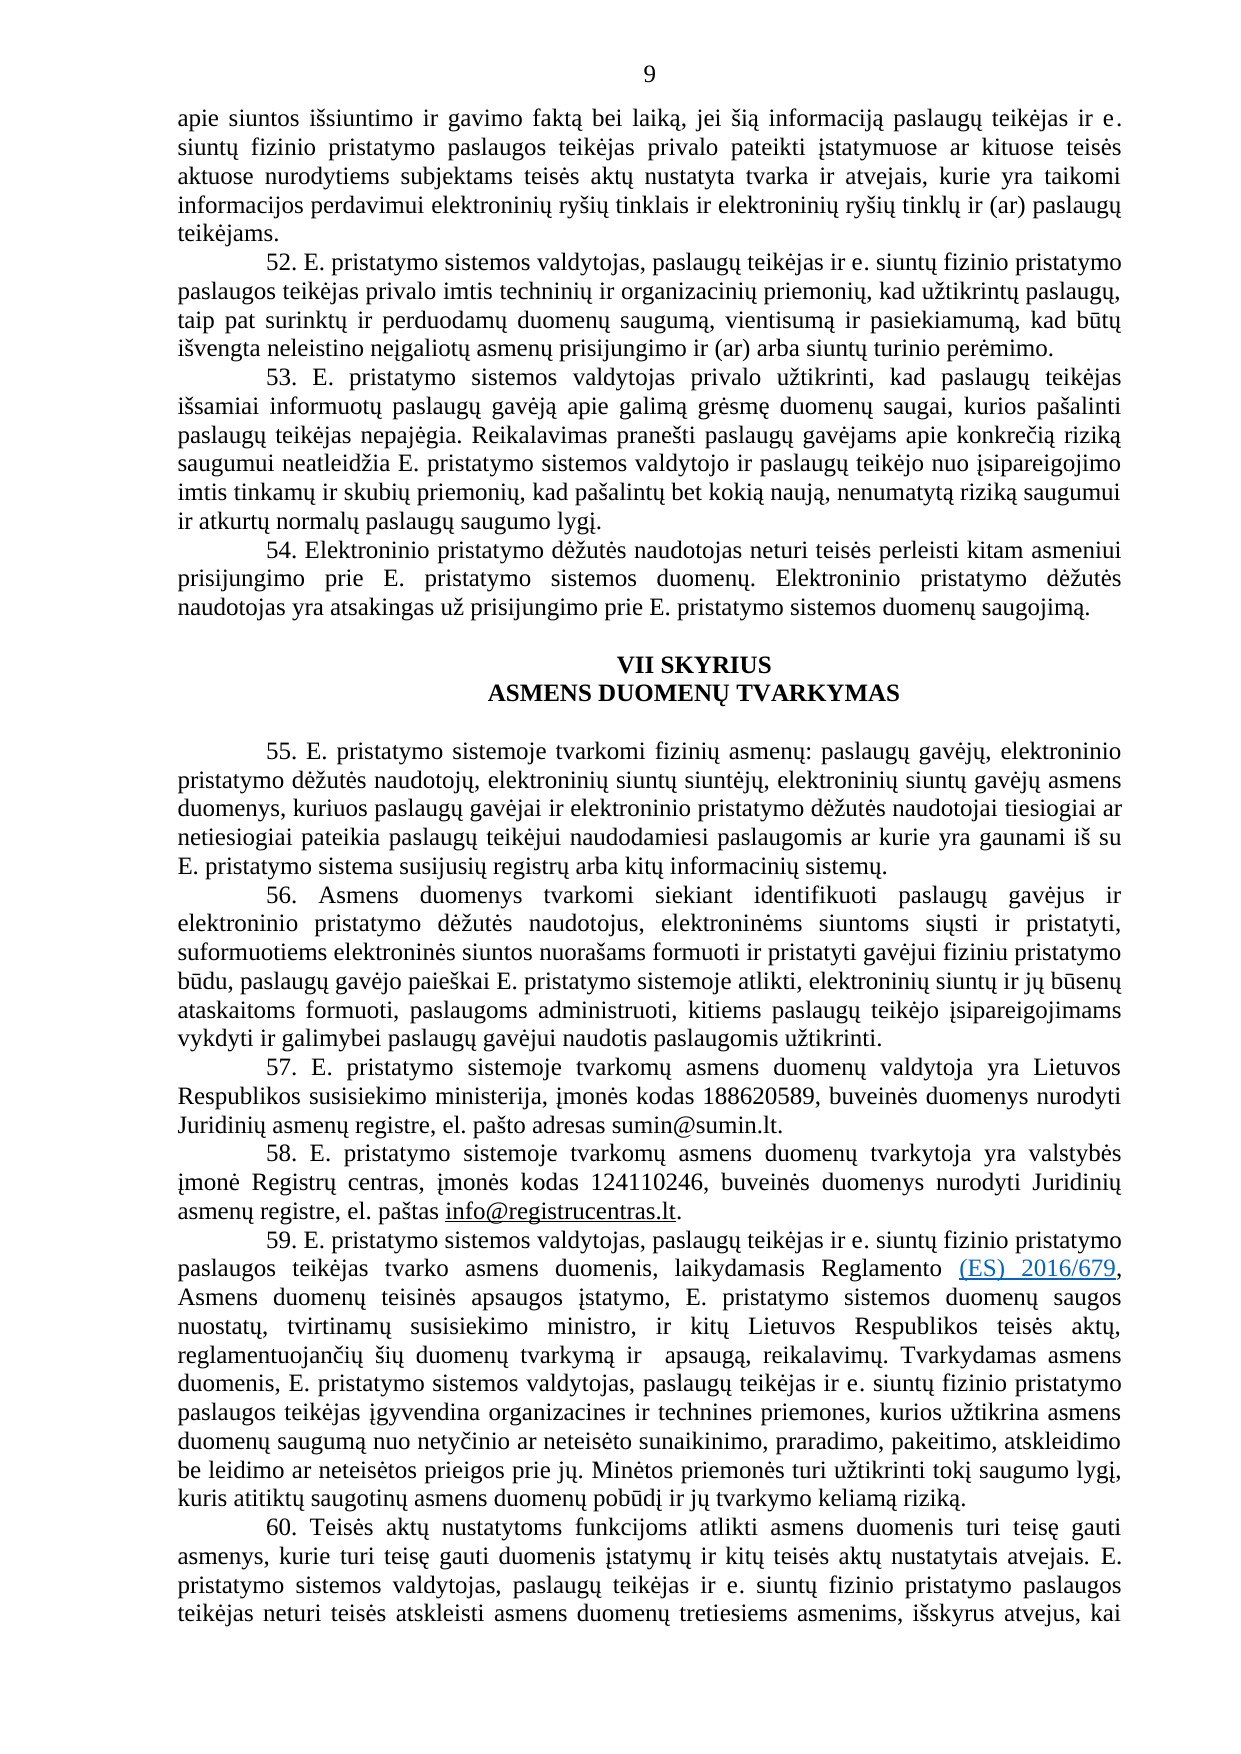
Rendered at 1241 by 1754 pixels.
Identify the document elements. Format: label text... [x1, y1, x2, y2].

text 57. E. pristatymo sistemoje tvarkomų asmens duomenų valdytoja yra Lietuvos Respublikos susisiekimo ministerija, įmonės kodas 188620589, buveinės duomenys nurodyti Juridinių asmenų registre, el. pašto adresas sumin@sumin.lt. [177, 1052, 1122, 1138]
text 55. E. pristatymo sistemoje tvarkomi fizinių asmenų: paslaugų gavėjų, elektroninio pristatymo dėžutės naudotojų, elektroninių siuntų siuntėjų, elektroninių siuntų gavėjų asmens duomenys, kuriuos paslaugų gavėjai ir elektroninio pristatymo dėžutės naudotojai tiesiogiai ar netiesiogiai pateikia paslaugų teikėjui naudodamiesi paslaugomis ar kurie yra gaunami iš su E. pristatymo sistema susijusių registrų arba kitų informacinių sistemų. [177, 736, 1122, 880]
text VII SKYRIUS [177, 650, 1122, 678]
text 56. Asmens duomenys tvarkomi siekiant identifikuoti paslaugų gavėjus ir elektroninio pristatymo dėžutės naudotojus, elektroninėms siuntoms siųsti ir pristatyti, suformuotiems elektroninės siuntos nuorašams formuoti ir pristatyti gavėjui fiziniu pristatymo būdu, paslaugų gavėjo paieškai E. pristatymo sistemoje atlikti, elektroninių siuntų ir jų būsenų ataskaitoms formuoti, paslaugoms administruoti, kitiems paslaugų teikėjo įsipareigojimams vykdyti ir galimybei paslaugų gavėjui naudotis paslaugomis užtikrinti. [177, 880, 1122, 1052]
text 52. E. pristatymo sistemos valdytojas, paslaugų teikėjas ir e. siuntų fizinio pristatymo paslaugos teikėjas privalo imtis techninių ir organizacinių priemonių, kad užtikrintų paslaugų, taip pat surinktų ir perduodamų duomenų saugumą, vientisumą ir pasiekiamumą, kad būtų išvengta neleistino neįgaliotų asmenų prisijungimo ir (ar) arba siuntų turinio perėmimo. [177, 247, 1122, 362]
text 53. E. pristatymo sistemos valdytojas privalo užtikrinti, kad paslaugų teikėjas išsamiai informuotų paslaugų gavėją apie galimą grėsmę duomenų saugai, kurios pašalinti paslaugų teikėjas nepajėgia. Reikalavimas pranešti paslaugų gavėjams apie konkrečią riziką saugumui neatleidžia E. pristatymo sistemos valdytojo ir paslaugų teikėjo nuo įsipareigojimo imtis tinkamų ir skubių priemonių, kad pašalintų bet kokią naują, nenumatytą riziką saugumui ir atkurtų normalų paslaugų saugumo lygį. [177, 362, 1122, 535]
text ASMENS DUOMENŲ TVARKYMAS [177, 678, 1122, 707]
text 59. E. pristatymo sistemos valdytojas, paslaugų teikėjas ir e. siuntų fizinio pristatymo paslaugos teikėjas tvarko asmens duomenis, laikydamasis Reglamento (ES) 2016/679, Asmens duomenų teisinės apsaugos įstatymo, E. pristatymo sistemos duomenų saugos nuostatų, tvirtinamų susisiekimo ministro, ir kitų Lietuvos Respublikos teisės aktų, reglamentuojančių šių duomenų tvarkymą ir apsaugą, reikalavimų. Tvarkydamas asmens duomenis, E. pristatymo sistemos valdytojas, paslaugų teikėjas ir e. siuntų fizinio pristatymo paslaugos teikėjas įgyvendina organizacines ir technines priemones, kurios užtikrina asmens duomenų saugumą nuo netyčinio ar neteisėto sunaikinimo, praradimo, pakeitimo, atskleidimo be leidimo ar neteisėtos prieigos prie jų. Minėtos priemonės turi užtikrinti tokį saugumo lygį, kuris atitiktų saugotinų asmens duomenų pobūdį ir jų tvarkymo keliamą riziką. [177, 1225, 1122, 1512]
text apie siuntos išsiuntimo ir gavimo faktą bei laiką, jei šią informaciją paslaugų teikėjas ir e. siuntų fizinio pristatymo paslaugos teikėjas privalo pateikti įstatymuose ar kituose teisės aktuose nurodytiems subjektams teisės aktų nustatyta tvarka ir atvejais, kurie yra taikomi informacijos perdavimui elektroninių ryšių tinklais ir elektroninių ryšių tinklų ir (ar) paslaugų teikėjams. [177, 103, 1122, 247]
text 54. Elektroninio pristatymo dėžutės naudotojas neturi teisės perleisti kitam asmeniui prisijungimo prie E. pristatymo sistemos duomenų. Elektroninio pristatymo dėžutės naudotojas yra atsakingas už prisijungimo prie E. pristatymo sistemos duomenų saugojimą. [177, 535, 1122, 621]
text 60. Teisės aktų nustatytoms funkcijoms atlikti asmens duomenis turi teisę gauti asmenys, kurie turi teisę gauti duomenis įstatymų ir kitų teisės aktų nustatytais atvejais. E. pristatymo sistemos valdytojas, paslaugų teikėjas ir e. siuntų fizinio pristatymo paslaugos teikėjas neturi teisės atskleisti asmens duomenų tretiesiems asmenims, išskyrus atvejus, kai [177, 1512, 1122, 1627]
text 58. E. pristatymo sistemoje tvarkomų asmens duomenų tvarkytoja yra valstybės įmonė Registrų centras, įmonės kodas 124110246, buveinės duomenys nurodyti Juridinių asmenų registre, el. paštas info@registrucentras.lt. [177, 1138, 1122, 1225]
